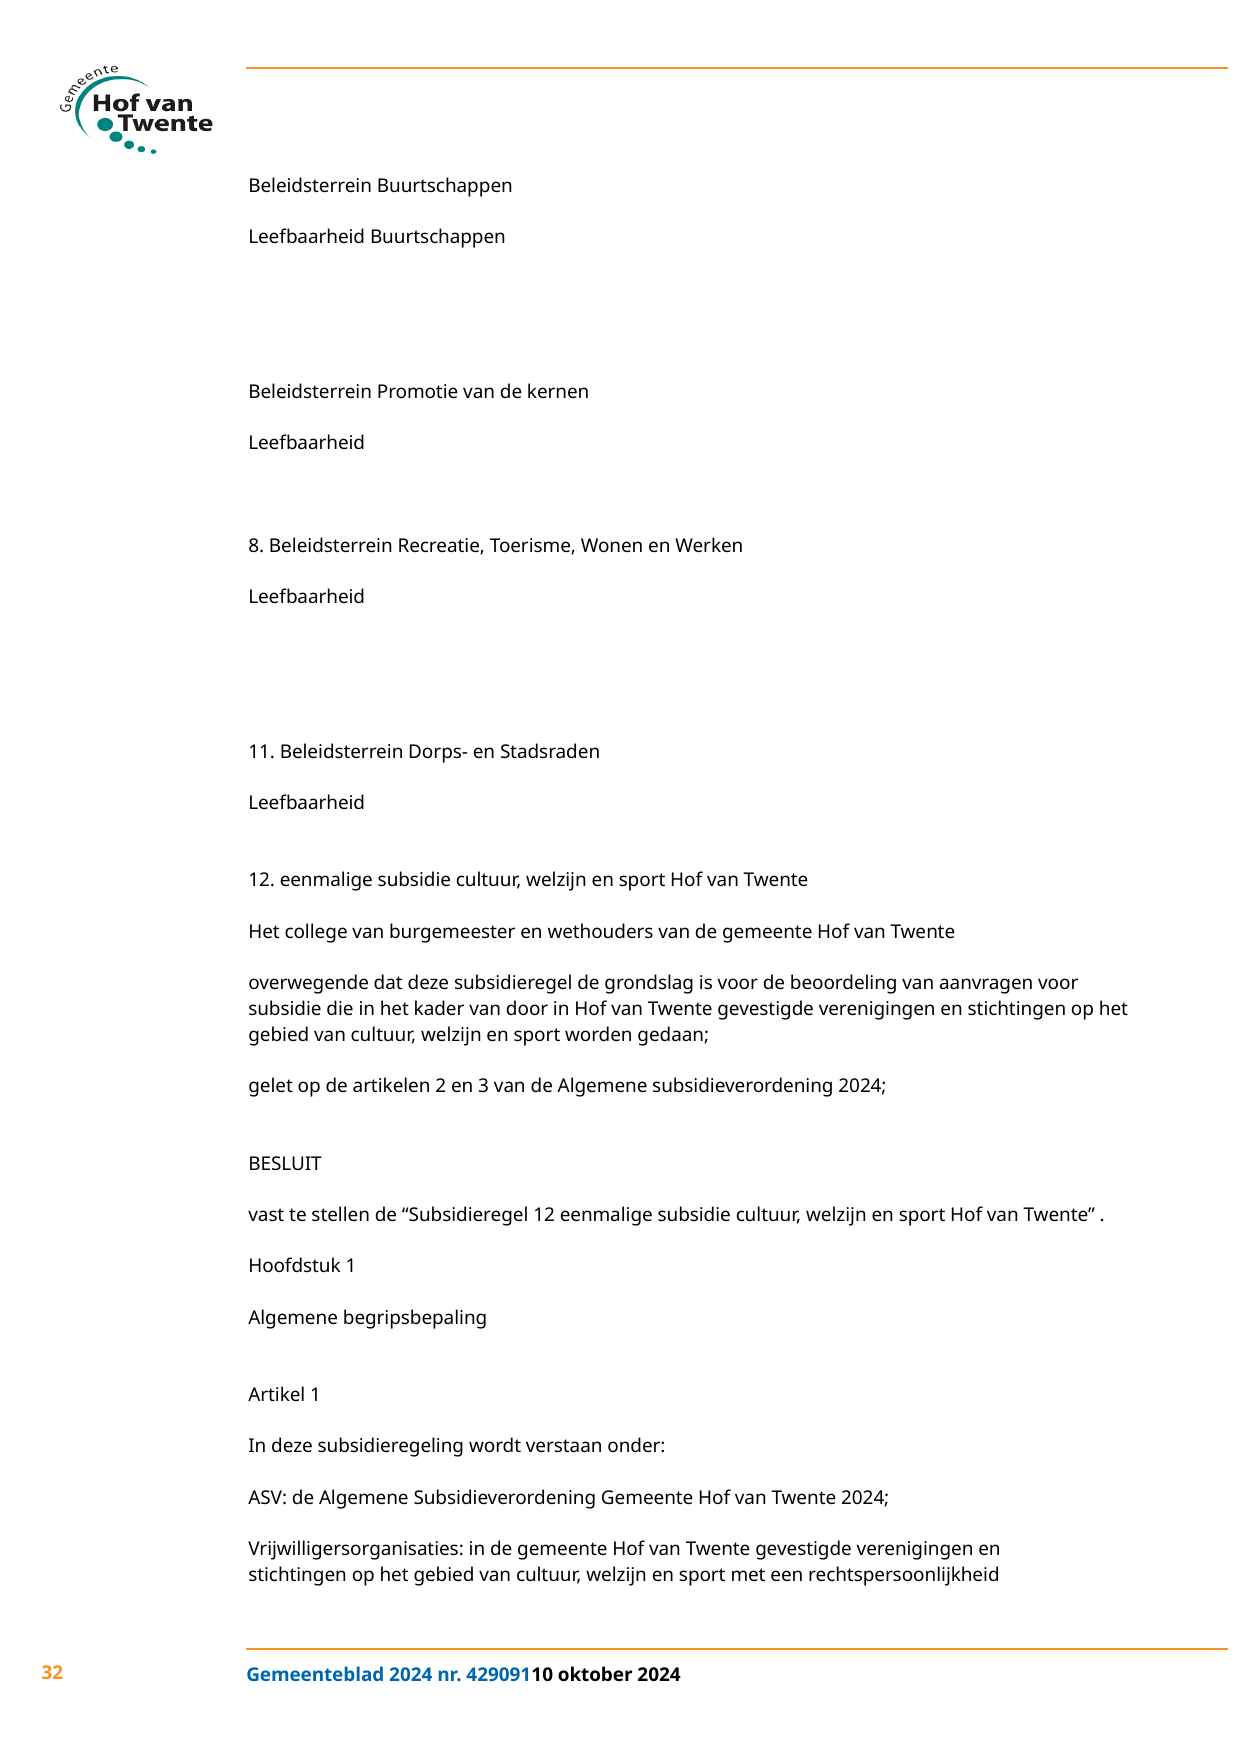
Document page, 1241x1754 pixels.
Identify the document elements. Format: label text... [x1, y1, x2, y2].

text Beleidsterrein Promotie van de kernen [248, 378, 1152, 403]
text 12. eenmalige subsidie cultuur, welzijn en sport Hof van Twente [248, 867, 1152, 892]
text Leefbaarheid [248, 429, 1152, 455]
text 8. Beleidsterrein Recreatie, Toerisme, Wonen en Werken [248, 532, 1152, 558]
picture [41, 47, 231, 172]
text Algemene begripsbepaling [248, 1304, 1152, 1330]
text ASV: de Algemene Subsidieverordening Gemeente Hof van Twente 2024; [248, 1484, 1152, 1510]
text stichtingen op het gebied van cultuur, welzijn en sport met een rechtspersoonlijkheid [248, 1561, 1152, 1587]
text Vrijwilligersorganisaties: in de gemeente Hof van Twente gevestigde verenigingen en [248, 1536, 1152, 1561]
text In deze subsidieregeling wordt verstaan onder: [248, 1433, 1152, 1458]
text Hoofdstuk 1 [248, 1253, 1152, 1278]
text overwegende dat deze subsidieregel de grondslag is voor de beoordeling van aanvragen voor subsidie die in het kader van door in Hof van Twente gevestigde verenigingen en stichtingen op het gebied van cultuur, welzijn en sport worden gedaan; [248, 969, 1152, 1047]
text Artikel 1 [248, 1381, 1152, 1407]
text Leefbaarheid [248, 789, 1152, 815]
text Beleidsterrein Buurtschappen [248, 172, 1152, 198]
text Leefbaarheid [248, 584, 1152, 609]
text 11. Beleidsterrein Dorps- en Stadsraden [248, 738, 1152, 764]
text Leefbaarheid Buurtschappen [248, 223, 1152, 249]
text Het college van burgemeester en wethouders van de gemeente Hof van Twente [248, 918, 1152, 944]
text BESLUIT [248, 1150, 1152, 1175]
text vast te stellen de “Subsidieregel 12 eenmalige subsidie cultuur, welzijn en sport Hof van Twente” . [248, 1201, 1152, 1227]
text gelet op de artikelen 2 en 3 van de Algemene subsidieverordening 2024; [248, 1072, 1152, 1098]
